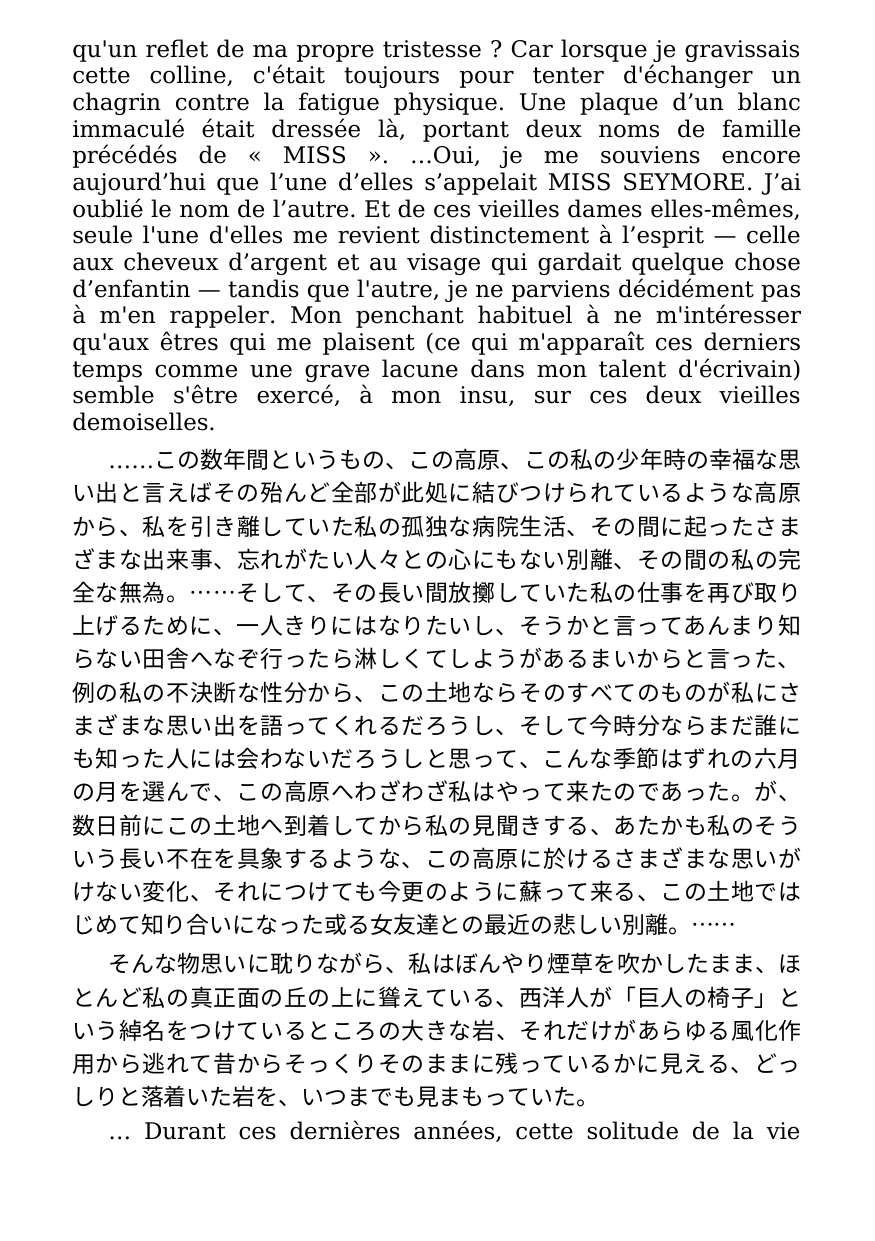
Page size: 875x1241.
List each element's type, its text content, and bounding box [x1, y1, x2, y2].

text … Durant ces dernières années, cette solitude de la vie [72, 1118, 802, 1145]
text qu'un reflet de ma propre tristesse ? Car lorsque je gravissais cette colline, c'était toujours pour tenter d'échanger un chagrin contre la fatigue physique. Une plaque d’un blanc immaculé était dressée là, portant deux noms de famille précédés de « MISS ». …Oui, je me souviens encore aujourd’hui que l’une d’elles s’appelait MISS SEYMORE. J’ai oublié le nom de l’autre. Et de ces vieilles dames elles-mêmes, seule l'une d'elles me revient distinctement à l’esprit — celle aux cheveux d’argent et au visage qui gardait quelque chose d’enfantin — tandis que l'autre, je ne parviens décidément pas à m'en rappeler. Mon penchant habituel à ne m'intéresser qu'aux êtres qui me plaisent (ce qui m'apparaît ces derniers temps comme une grave lacune dans mon talent d'écrivain) semble s'être exercé, à mon insu, sur ces deux vieilles demoiselles. [72, 36, 802, 436]
text ……この数年間というもの、この高原、この私の少年時の幸福な思い出と言えばその殆んど全部が此処に結びつけられているような高原から、私を引き離していた私の孤独な病院生活、その間に起ったさまざまな出来事、忘れがたい人々との心にもない別離、その間の私の完全な無為。……そして、その長い間放擲していた私の仕事を再び取り上げるために、一人きりにはなりたいし、そうかと言ってあんまり知らない田舎へなぞ行ったら淋しくてしようがあるまいからと言った、例の私の不決断な性分から、この土地ならそのすべてのものが私にさまざまな思い出を語ってくれるだろうし、そして今時分ならまだ誰にも知った人には会わないだろうしと思って、こんな季節はずれの六月の月を選んで、この高原へわざわざ私はやって来たのであった。が、数日前にこの土地へ到着してから私の見聞きする、あたかも私のそういう長い不在を具象するような、この高原に於けるさまざまな思いがけない変化、それにつけても今更のように蘇って来る、この土地ではじめて知り合いになった或る女友達との最近の悲しい別離。…… [72, 442, 802, 940]
text そんな物思いに耽りながら、私はぼんやり煙草を吹かしたまま、ほとんど私の真正面の丘の上に聳えている、西洋人が「巨人の椅子」という綽名をつけているところの大きな岩、それだけがあらゆる風化作用から逃れて昔からそっくりそのままに残っているかに見える、どっしりと落着いた岩を、いつまでも見まもっていた。 [72, 946, 802, 1112]
